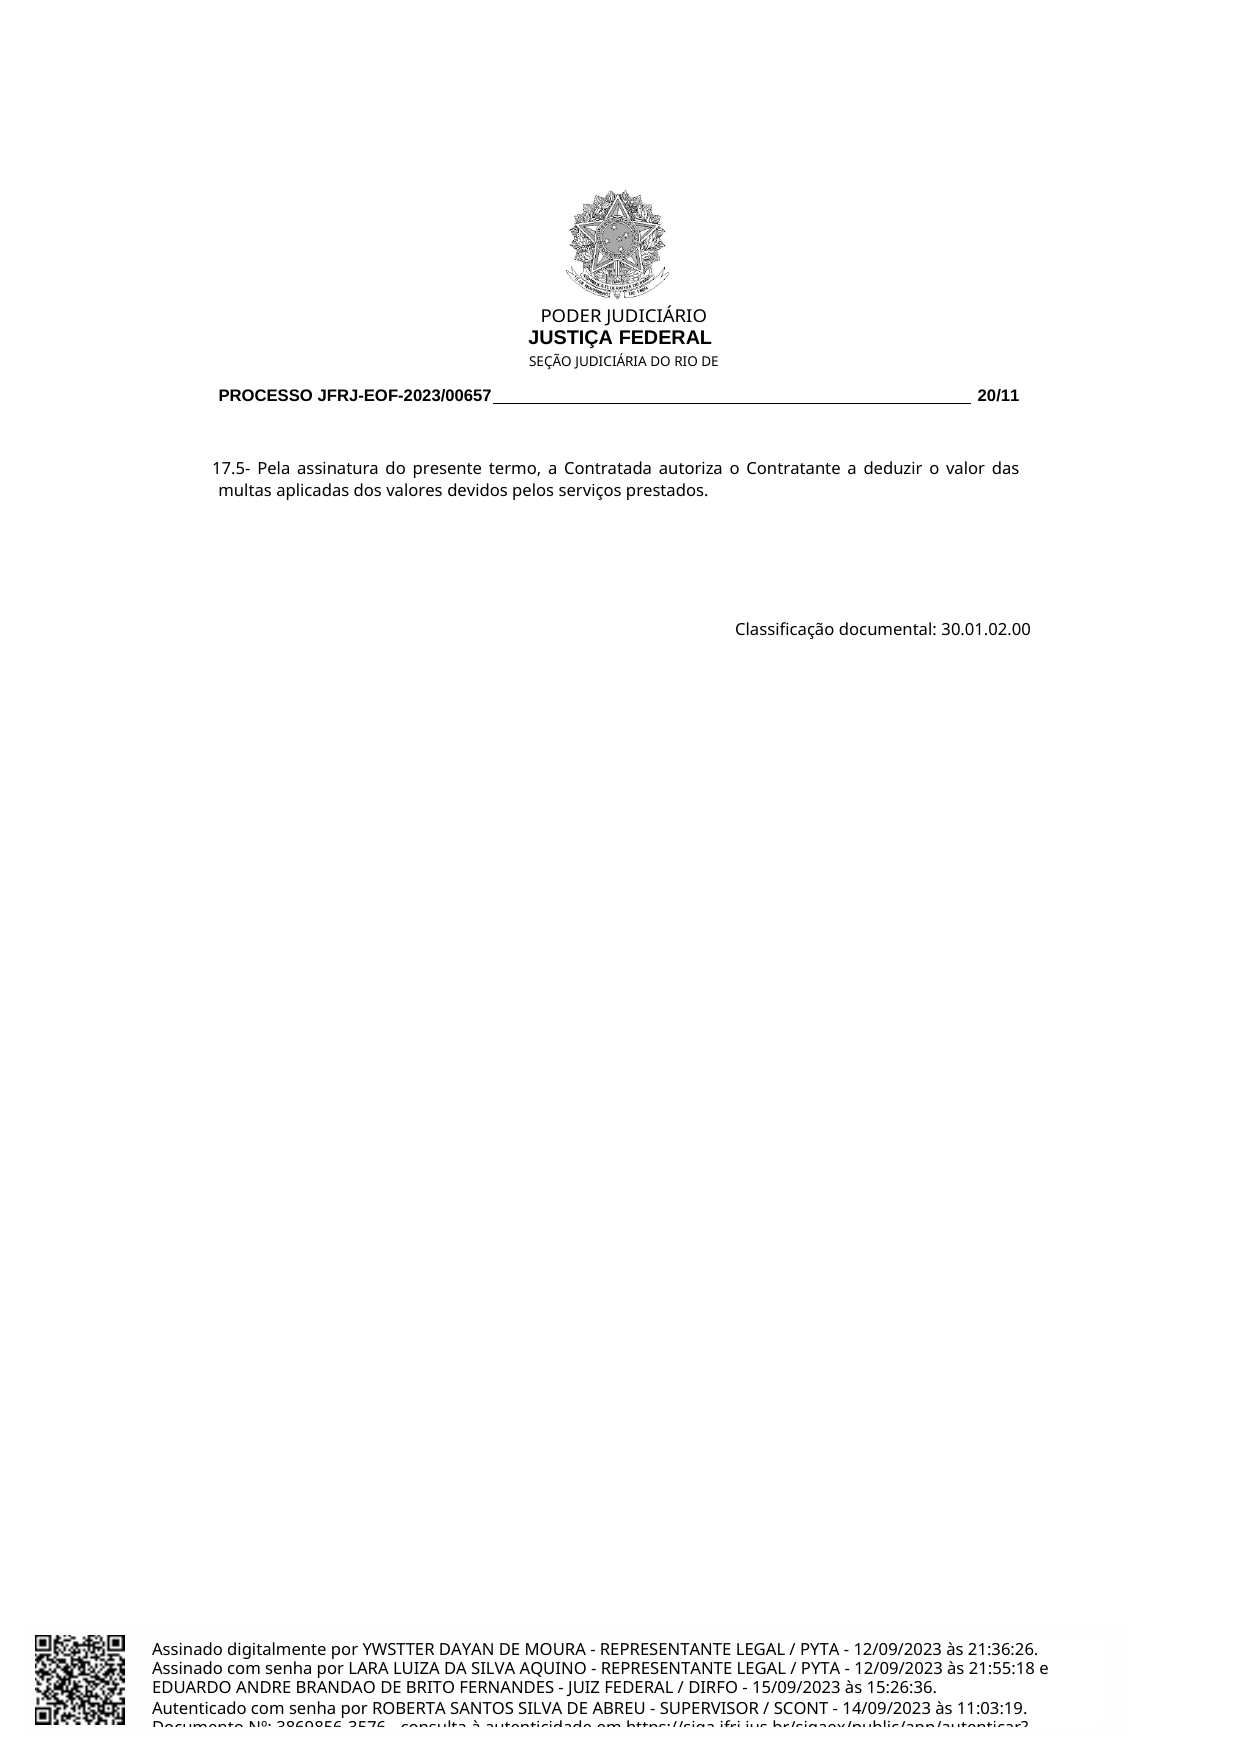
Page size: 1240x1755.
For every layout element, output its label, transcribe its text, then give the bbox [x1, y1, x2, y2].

text Classificação documental: 30.01.02.00 [735, 618, 1239, 640]
list - Pela assinatura do presente termo, a Contratada autoriza o Contratante a deduzir o valor das multas aplicadas dos valores devidos pelos serviços prestados. [188, 456, 1021, 502]
